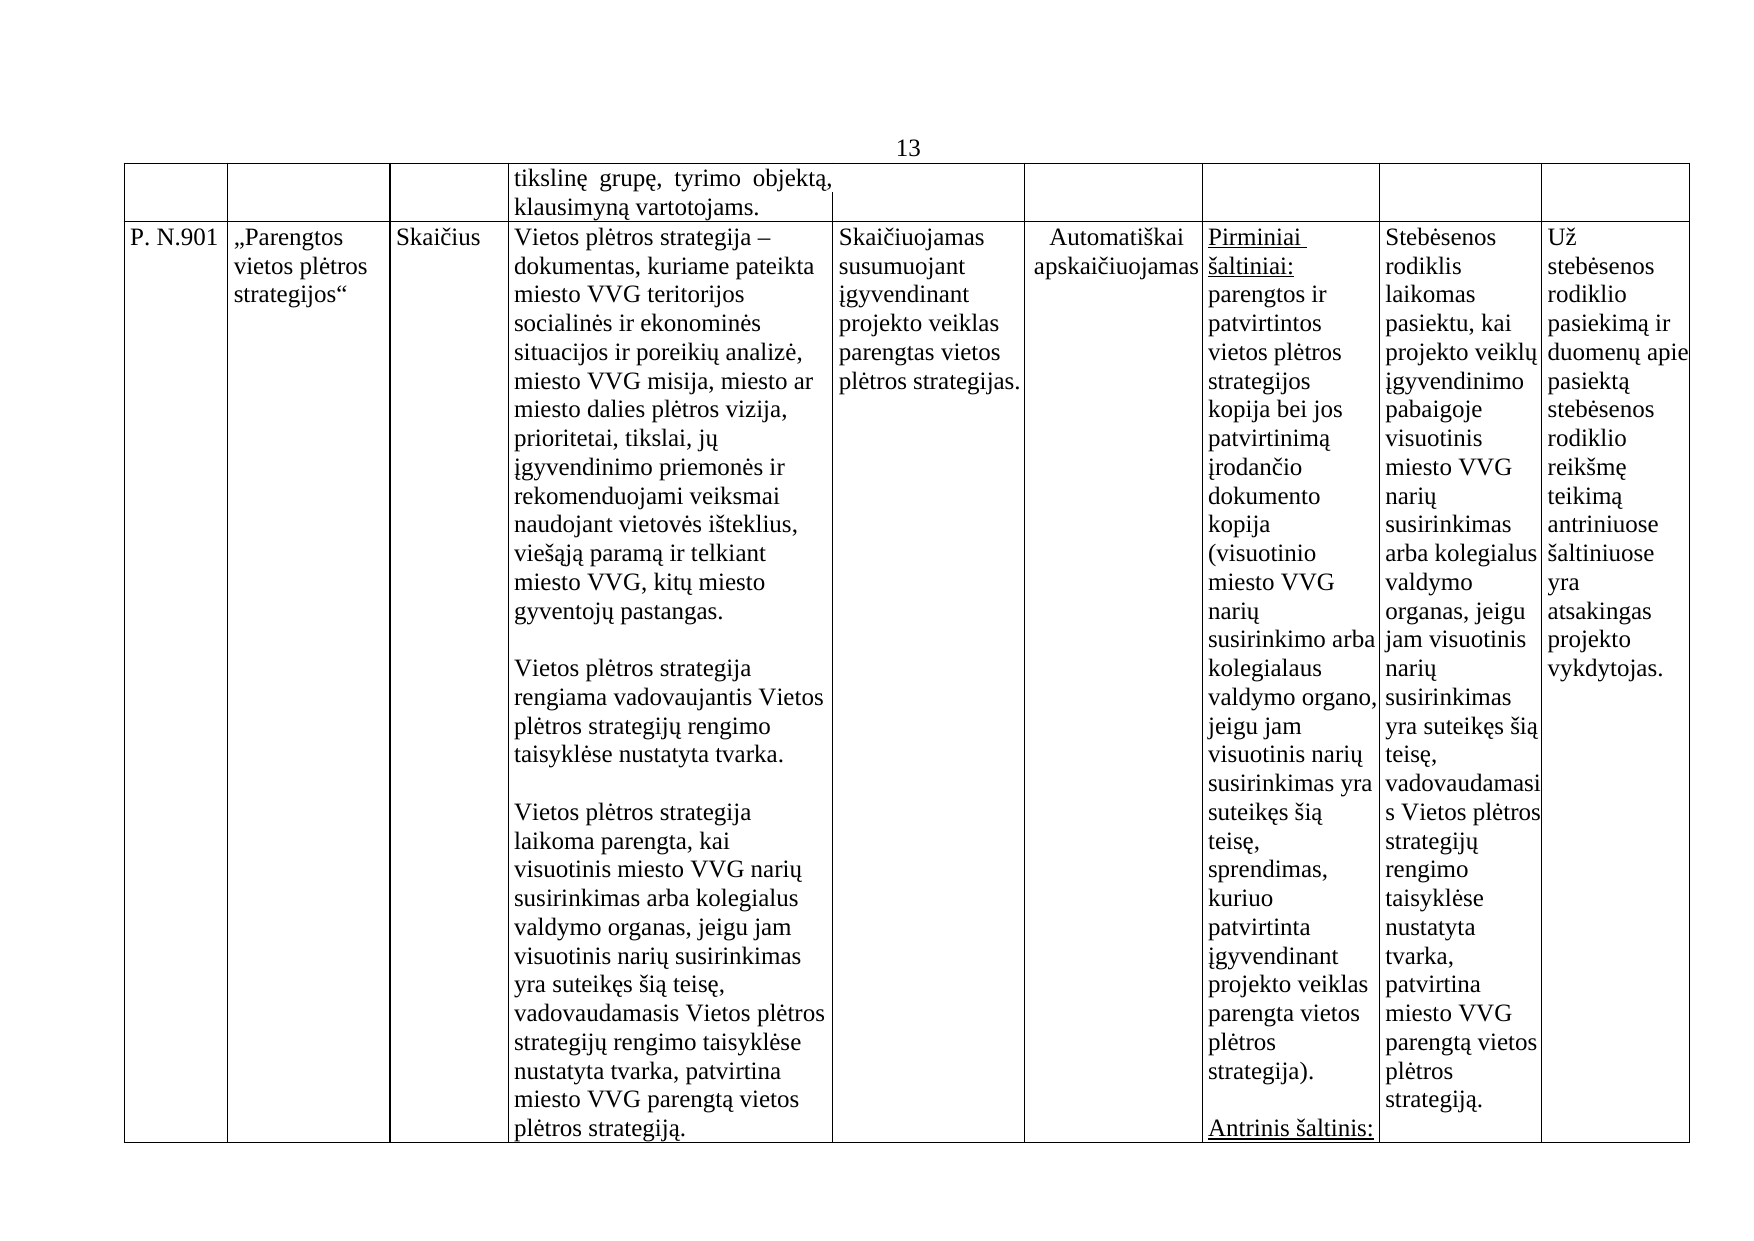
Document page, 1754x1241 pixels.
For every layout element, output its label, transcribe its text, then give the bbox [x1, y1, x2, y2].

table_cell [1380, 164, 1541, 221]
table_cell [1203, 164, 1379, 221]
table_cell Skaičiuojamas susumuojant įgyvendinant projekto veiklas parengtas vietos plėtros strategijas. [833, 222, 1024, 1142]
table_cell Vietos plėtros strategija – dokumentas, kuriame pateikta miesto VVG teritorijos socialinės ir ekonominės situacijos ir poreikių analizė, miesto VVG misija, miesto ar miesto dalies plėtros vizija, prioritetai, tikslai, jų įgyvendinimo priemonės ir rekomenduojami veiksmai naudojant vietovės išteklius, viešąją paramą ir telkiant miesto VVG, kitų miesto gyventojų pastangas. Vietos plėtros strategija rengiama vadovaujantis Vietos plėtros strategijų rengimo taisyklėse nustatyta tvarka. Vietos plėtros strategija laikoma parengta, kai visuotinis miesto VVG narių susirinkimas arba kolegialus valdymo organas, jeigu jam visuotinis narių susirinkimas yra suteikęs šią teisę, vadovaudamasis Vietos plėtros strategijų rengimo taisyklėse nustatyta tvarka, patvirtina miesto VVG parengtą vietos plėtros strategiją. [509, 222, 832, 1142]
table_cell [1542, 164, 1689, 221]
table_cell Skaičius [391, 222, 508, 1142]
table_cell P. N.901 [125, 222, 227, 1142]
table_cell Stebėsenos rodiklis laikomas pasiektu, kai projekto veiklų įgyvendinimo pabaigoje visuotinis miesto VVG narių susirinkimas arba kolegialus valdymo organas, jeigu jam visuotinis narių susirinkimas yra suteikęs šią teisę, vadovaudamasis Vietos plėtros strategijų rengimo taisyklėse nustatyta tvarka, patvirtina miesto VVG parengtą vietos plėtros strategiją. [1380, 222, 1541, 1142]
table_cell [833, 164, 1024, 221]
table_cell [391, 164, 508, 221]
table_cell [1025, 164, 1202, 221]
table_cell tikslinę grupę, tyrimo objektą, klausimyną vartotojams. [509, 164, 832, 221]
table_cell [125, 164, 227, 221]
table_cell Pirminiai šaltiniai: parengtos ir patvirtintos vietos plėtros strategijos kopija bei jos patvirtinimą įrodančio dokumento kopija (visuotinio miesto VVG narių susirinkimo arba kolegialaus valdymo organo, jeigu jam visuotinis narių susirinkimas yra suteikęs šią teisę, sprendimas, kuriuo patvirtinta įgyvendinant projekto veiklas parengta vietos plėtros strategija). Antrinis šaltinis: [1203, 222, 1379, 1142]
table_cell Automatiškai apskaičiuojamas [1025, 222, 1202, 1142]
table_cell [228, 164, 389, 221]
table_cell Už stebėsenos rodiklio pasiekimą ir duomenų apie pasiektą stebėsenos rodiklio reikšmę teikimą antriniuose šaltiniuose yra atsakingas projekto vykdytojas. [1542, 222, 1689, 1142]
table_cell „Parengtos vietos plėtros strategijos“ [228, 222, 389, 1142]
